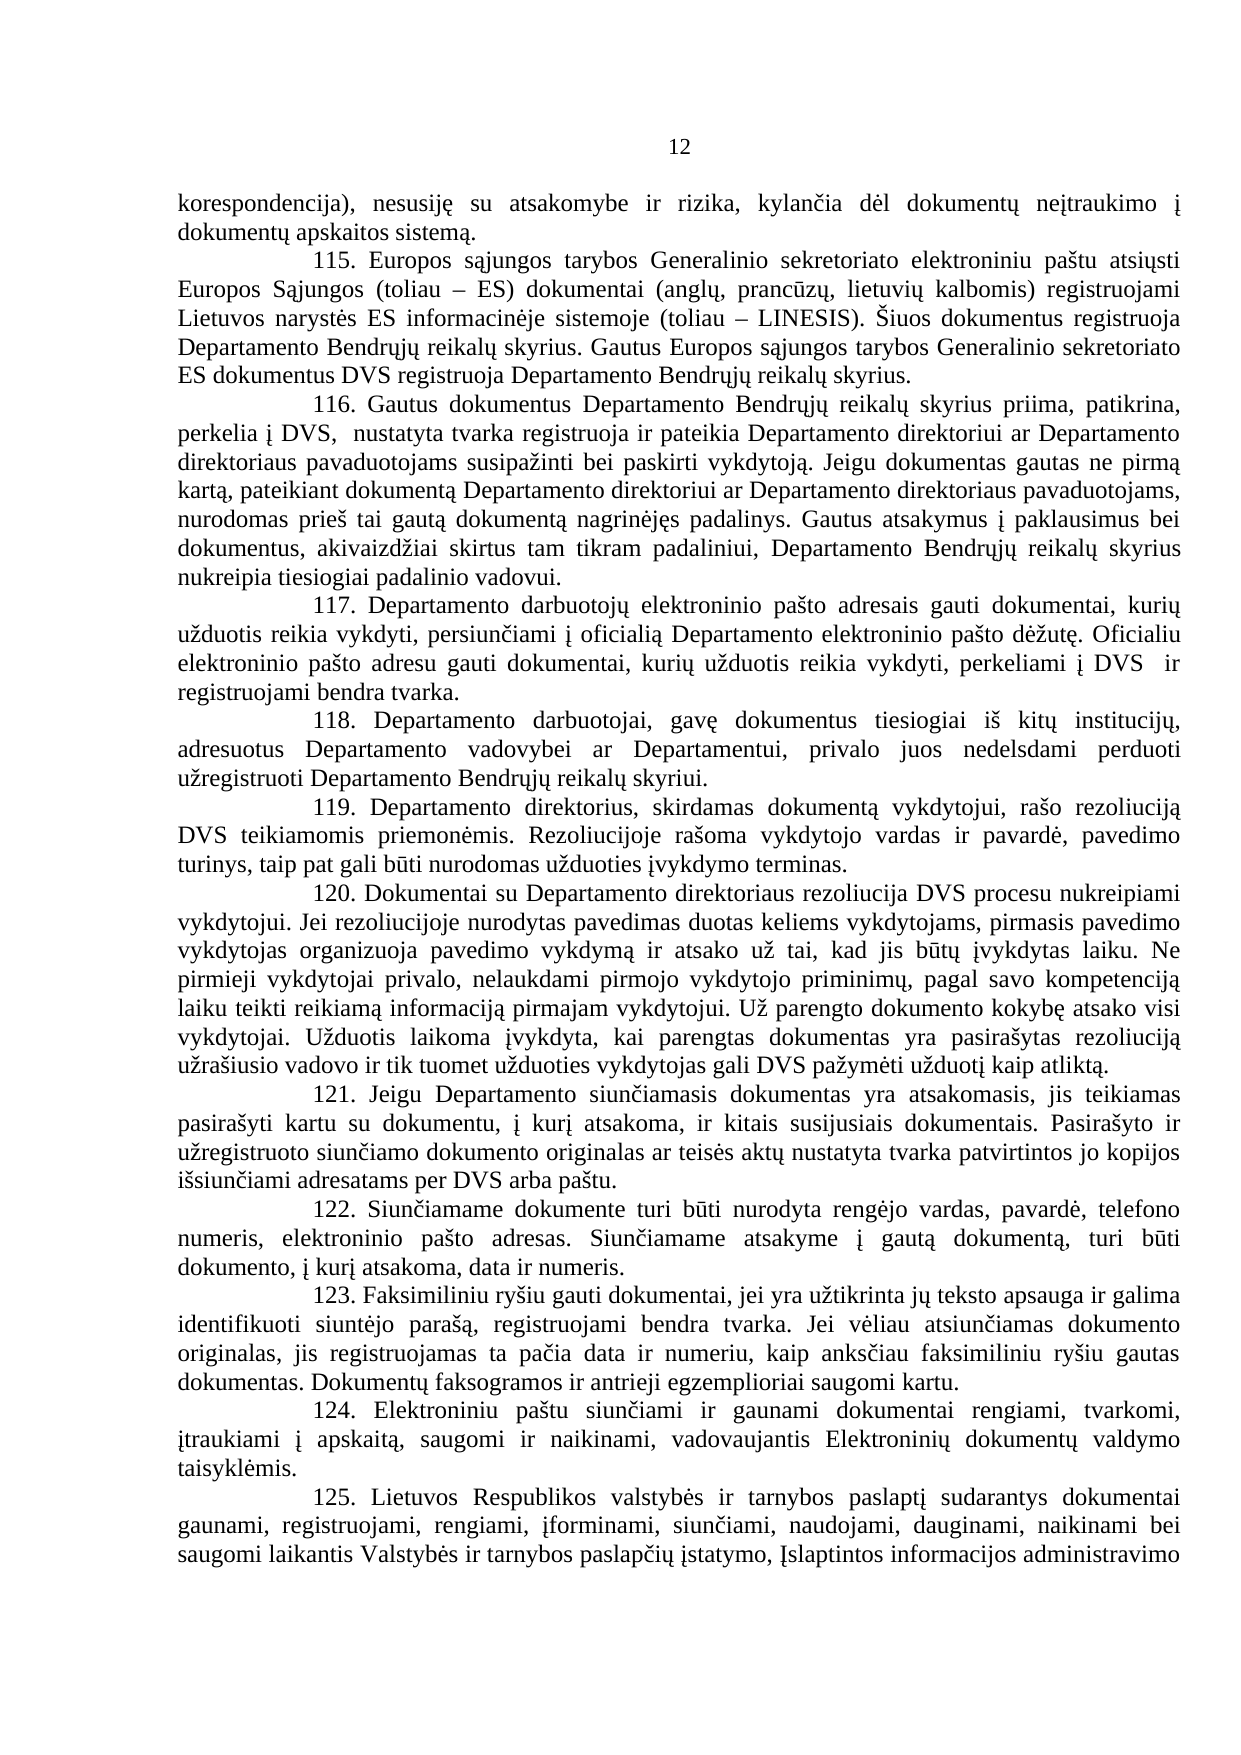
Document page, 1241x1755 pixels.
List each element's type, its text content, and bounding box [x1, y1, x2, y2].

text 119. Departamento direktorius, skirdamas dokumentą vykdytojui, rašo rezoliuciją DVS teikiamomis priemonėmis. Rezoliucijoje rašoma vykdytojo vardas ir pavardė, pavedimo turinys, taip pat gali būti nurodomas užduoties įvykdymo terminas. [177, 792, 1181, 878]
text 116. Gautus dokumentus departamento Bendrųjų reikalų skyrius priima, patikrina, perkelia į DVS, nustatyta tvarka registruoja ir pateikia Departamento direktoriui ar Departamento direktoriaus pavaduotojams susipažinti bei paskirti vykdytoją. Jeigu dokumentas gautas ne pirmą kartą, pateikiant dokumentą departamento direktoriui ar Departamento direktoriaus pavaduotojams, nurodomas prieš tai gautą dokumentą nagrinėjęs padalinys. Gautus atsakymus į paklausimus bei dokumentus, akivaizdžiai skirtus tam tikram padaliniui, departamento Bendrųjų reikalų skyrius nukreipia tiesiogiai padalinio vadovui. [177, 389, 1181, 591]
text 125. Lietuvos Respublikos valstybės ir tarnybos paslaptį sudarantys dokumentai gaunami, registruojami, rengiami, įforminami, siunčiami, naudojami, dauginami, naikinami bei saugomi laikantis Valstybės ir tarnybos paslapčių įstatymo, Įslaptintos informacijos administravimo [177, 1482, 1181, 1568]
text korespondencija), nesusiję su atsakomybe ir rizika, kylančia dėl dokumentų neįtraukimo į dokumentų apskaitos sistemą. [177, 188, 1181, 246]
text 121. Jeigu departamento siunčiamasis dokumentas yra atsakomasis, jis teikiamas pasirašyti kartu su dokumentu, į kurį atsakoma, ir kitais susijusiais dokumentais. Pasirašyto ir užregistruoto siunčiamo dokumento originalas ar teisės aktų nustatyta tvarka patvirtintos jo kopijos išsiunčiami adresatams per DVS arba paštu. [177, 1079, 1181, 1194]
text 123. Faksimiliniu ryšiu gauti dokumentai, jei yra užtikrinta jų teksto apsauga ir galima identifikuoti siuntėjo parašą, registruojami bendra tvarka. Jei vėliau atsiunčiamas dokumento originalas, jis registruojamas ta pačia data ir numeriu, kaip anksčiau faksimiliniu ryšiu gautas dokumentas. Dokumentų faksogramos ir antrieji egzemplioriai saugomi kartu. [177, 1281, 1181, 1396]
text 120. Dokumentai su Departamento direktoriaus rezoliucija DVS procesu nukreipiami vykdytojui. Jei rezoliucijoje nurodytas pavedimas duotas keliems vykdytojams, pirmasis pavedimo vykdytojas organizuoja pavedimo vykdymą ir atsako už tai, kad jis būtų įvykdytas laiku. Ne pirmieji vykdytojai privalo, nelaukdami pirmojo vykdytojo priminimų, pagal savo kompetenciją laiku teikti reikiamą informaciją pirmajam vykdytojui. Už parengto dokumento kokybę atsako visi vykdytojai. Užduotis laikoma įvykdyta, kai parengtas dokumentas yra pasirašytas rezoliuciją užrašiusio vadovo ir tik tuomet užduoties vykdytojas gali DVS pažymėti užduotį kaip atliktą. [177, 878, 1181, 1079]
text 118. Departamento darbuotojai, gavę dokumentus tiesiogiai iš kitų institucijų, adresuotus Departamento vadovybei ar departamentui, privalo juos nedelsdami perduoti užregistruoti departamento Bendrųjų reikalų skyriui. [177, 706, 1181, 792]
text 117. Departamento darbuotojų elektroninio pašto adresais gauti dokumentai, kurių užduotis reikia vykdyti, persiunčiami į oficialią departamento elektroninio pašto dėžutę. Oficialiu elektroninio pašto adresu gauti dokumentai, kurių užduotis reikia vykdyti, perkeliami į DVS ir registruojami bendra tvarka. [177, 591, 1181, 706]
text 124. Elektroniniu paštu siunčiami ir gaunami dokumentai rengiami, tvarkomi, įtraukiami į apskaitą, saugomi ir naikinami, vadovaujantis Elektroninių dokumentų valdymo taisyklėmis. [177, 1396, 1181, 1482]
text 115. Europos sąjungos tarybos Generalinio sekretoriato elektroniniu paštu atsiųsti Europos sąjungos (toliau – ES) dokumentai (anglų, prancūzų, lietuvių kalbomis) registruojami Lietuvos narystės ES informacinėje sistemoje (toliau – LINESIS). Šiuos dokumentus registruoja departamento Bendrųjų reikalų skyrius. Gautus Europos sąjungos tarybos Generalinio sekretoriato ES dokumentus DVS registruoja departamento Bendrųjų reikalų skyrius. [177, 246, 1181, 389]
text 122. Siunčiamame dokumente turi būti nurodyta rengėjo vardas, pavardė, telefono numeris, elektroninio pašto adresas. Siunčiamame atsakyme į gautą dokumentą, turi būti dokumento, į kurį atsakoma, data ir numeris. [177, 1194, 1181, 1281]
